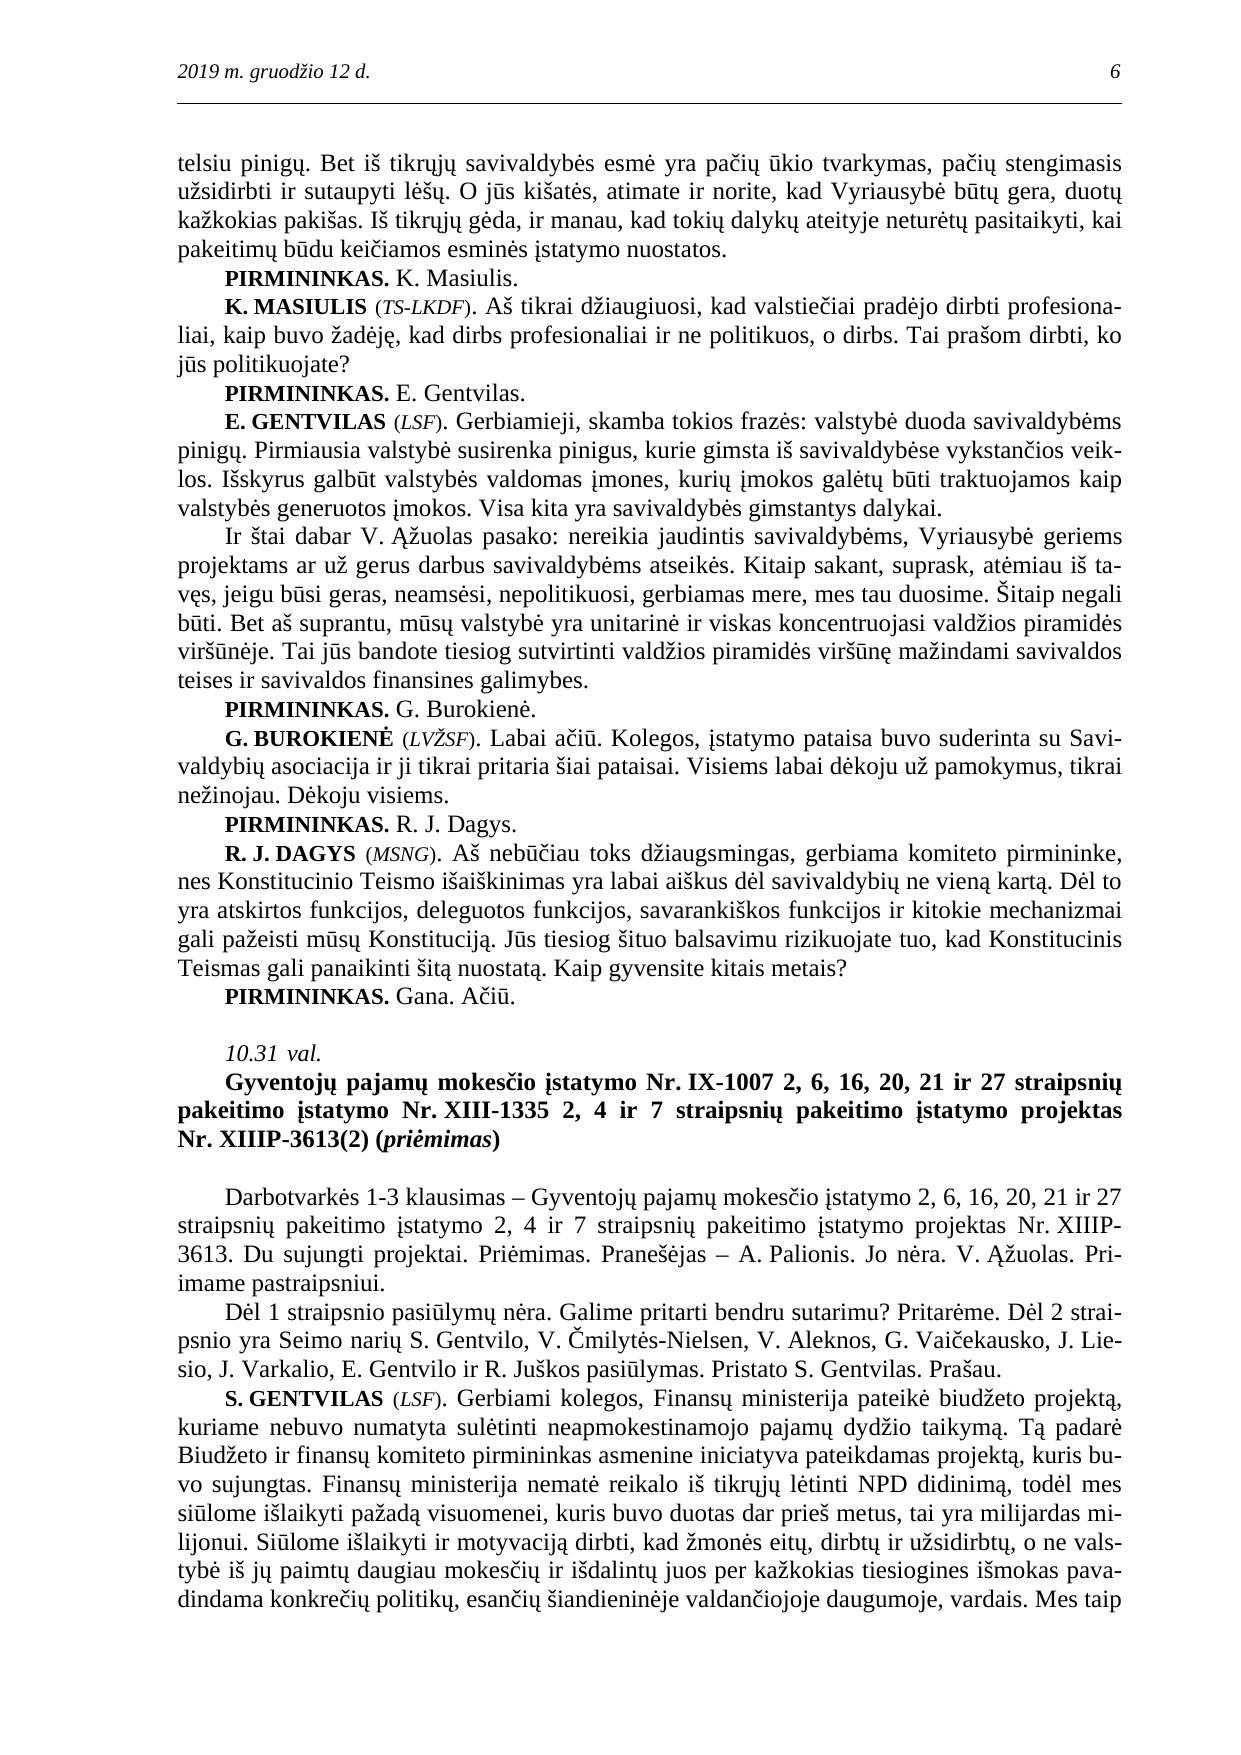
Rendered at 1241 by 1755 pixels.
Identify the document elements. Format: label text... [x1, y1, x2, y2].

text G. BUROKIENĖ (LVŽSF). La­bai ačiū. Ko­le­gos, įsta­ty­mo pa­tai­sa bu­vo su­de­rin­ta su Sa­vi­val­dy­bių aso­cia­ci­ja ir ji tik­rai pri­ta­ria šiai pa­tai­sai. Vi­siems la­bai dė­ko­ju už pa­mo­ky­mus, tik­rai ne­ži­no­jau. Dė­ko­ju vi­siems. [177, 723, 1122, 809]
text PIRMININKAS. G. Bu­ro­kie­nė. [177, 694, 1122, 723]
text PIRMININKAS. R. J. Da­gys. [177, 809, 1122, 838]
text 10.31 val. [224, 1039, 1122, 1067]
text Dėl 1 straips­nio pa­siū­ly­mų nė­ra. Ga­li­me pri­tar­ti ben­dru su­ta­ri­mu? Pri­ta­rė­me. Dėl 2 strai­ps­nio yra Sei­mo na­rių S. Gent­vi­lo, V. Čmi­ly­tės-Niel­sen, V. Alek­nos, G. Vai­če­kaus­ko, J. Lie­sio, J. Var­ka­lio, E. Gent­vi­lo ir R. Juš­kos pa­siū­ly­mas. Pri­sta­to S. Gent­vi­las. Pra­šau. [177, 1297, 1122, 1383]
text PIRMININKAS. E. Gent­vi­las. [177, 378, 1122, 406]
text Gy­ven­to­jų pa­ja­mų mo­kes­čio įsta­ty­mo Nr. IX-1007 2, 6, 16, 20, 21 ir 27 straips­nių pa­kei­ti­mo įsta­ty­mo Nr. XIII-1335 2, 4 ir 7 straips­nių pa­kei­ti­mo įsta­ty­mo pro­jek­tas Nr. XIIIP-3613(2) (pri­ėmi­mas) [177, 1067, 1122, 1153]
text PIRMININKAS. K. Ma­siu­lis. [177, 263, 1122, 291]
text R. J. DAGYS (MSNG). Aš ne­bū­čiau toks džiaugs­min­gas, ger­bia­ma ko­mi­te­to pir­mi­nin­ke, nes Kon­sti­tu­ci­nio Teis­mo iš­aiš­ki­ni­mas yra la­bai aiš­kus dėl sa­vi­val­dy­bių ne vie­ną kar­tą. Dėl to yra at­skir­tos funk­ci­jos, de­le­guo­tos funk­ci­jos, sa­va­ran­kiš­kos funk­ci­jos ir ki­to­kie me­cha­niz­mai ga­li pa­žeis­ti mū­sų Kon­sti­tu­ci­ją. Jūs tie­siog ši­tuo bal­sa­vi­mu ri­zi­kuo­ja­te tuo, kad Kon­sti­tu­ci­nis Teis­mas ga­li pa­nai­kin­ti ši­tą nuo­sta­tą. Kaip gy­ven­si­te ki­tais me­tais? [177, 838, 1122, 981]
text PIRMININKAS. Ga­na. Ačiū. [177, 981, 1122, 1010]
text E. GENTVILAS (LSF). Ger­bia­mie­ji, skam­ba to­kios fra­zės: vals­ty­bė duo­da sa­vi­val­dy­bėms pi­ni­gų. Pir­miau­sia vals­ty­bė su­si­ren­ka pi­ni­gus, ku­rie gims­ta iš sa­vi­val­dy­bė­se vyks­tan­čios veik­los. Iš­sky­rus gal­būt vals­ty­bės val­do­mas įmo­nes, ku­rių įmo­kos ga­lė­tų bū­ti trak­tuo­ja­mos kaip vals­ty­bės ge­ne­ruo­tos įmo­kos. Vi­sa ki­ta yra sa­vi­val­dy­bės gims­tan­tys da­ly­kai. [177, 406, 1122, 521]
text tel­siu pi­ni­gų. Bet iš tik­rų­jų sa­vi­val­dy­bės es­mė yra pa­čių ūkio tvar­ky­mas, pa­čių sten­gi­ma­sis už­si­dirb­ti ir su­tau­py­ti lė­šų. O jūs ki­ša­tės, at­ima­te ir no­ri­te, kad Vy­riau­sy­bė bū­tų ge­ra, duo­tų kaž­ko­kias pa­ki­šas. Iš tik­rų­jų gė­da, ir ma­nau, kad to­kių da­ly­kų at­ei­ty­je ne­tu­rė­tų pa­si­tai­ky­ti, kai pa­kei­ti­mų bū­du kei­čia­mos es­mi­nės įsta­ty­mo nuo­sta­tos. [177, 148, 1122, 263]
text S. GENTVILAS (LSF). Ger­bia­mi ko­le­gos, Fi­nan­sų mi­nis­te­ri­ja pa­tei­kė biu­dže­to pro­jek­tą, ku­ria­me ne­bu­vo nu­ma­ty­ta su­lė­tin­ti ne­ap­mo­kes­ti­na­mo­jo pa­ja­mų dy­džio tai­ky­mą. Tą pa­da­rė Biu­dže­to ir fi­nan­sų ko­mi­te­to pir­mi­nin­kas as­me­ni­ne ini­cia­ty­va pa­teik­da­mas pro­jek­tą, ku­ris bu­vo su­jung­tas. Fi­nan­sų mi­nis­te­ri­ja ne­ma­tė rei­ka­lo iš tik­rų­jų lė­tin­ti NPD di­di­ni­mą, to­dėl mes siū­lo­me iš­lai­ky­ti pa­ža­dą vi­suo­me­nei, ku­ris bu­vo duo­tas dar prieš me­tus, tai yra mi­li­jar­das mi­li­jo­nui. Siū­lo­me iš­lai­ky­ti ir mo­ty­va­ci­ją dirb­ti, kad žmo­nės ei­tų, dirb­tų ir už­si­dirb­tų, o ne vals­ty­bė iš jų pa­imtų dau­giau mo­kes­čių ir iš­da­li­ntų juos per kaž­ko­kias tie­sio­gi­nes iš­mo­kas pa­va­din­da­ma kon­kre­čių po­li­ti­kų, esan­čių šian­die­ni­nė­je val­dan­čio­jo­je dau­gu­mo­je, var­dais. Mes taip [177, 1383, 1122, 1613]
text Dar­bo­tvarkės 1-3 klau­si­mas – Gy­ven­to­jų pa­ja­mų mo­kes­čio įsta­ty­mo 2, 6, 16, 20, 21 ir 27 straips­nių pa­kei­ti­mo įsta­ty­mo 2, 4 ir 7 straips­nių pa­kei­ti­mo įsta­ty­mo pro­jek­tas Nr. XIIIP-3613. Du su­jung­ti pro­jek­tai. Pri­ėmi­mas. Pra­ne­šė­jas – A. Pa­lio­nis. Jo nė­ra. V. Ąžuo­las. Pri­ima­me pa­straips­niui. [177, 1182, 1122, 1297]
text K. MASIULIS (TS-LKDF). Aš tik­rai džiau­giuo­si, kad vals­tie­čiai pra­dė­jo dirb­ti pro­fe­sio­na­liai, kaip bu­vo ža­dė­ję, kad dirbs pro­fe­sio­na­liai ir ne ­po­li­ti­kuos, o dirbs. Tai pra­šom dirb­ti, ko jūs po­li­ti­kuo­ja­te? [177, 291, 1122, 378]
text Ir štai da­bar V. Ąžuo­las pa­sa­ko: ne­rei­kia jau­din­tis sa­vi­val­dy­bėms, Vy­riau­sy­bė ge­riems pro­jek­tams ar už ge­rus dar­bus sa­vi­val­dy­bėms at­sei­kės. Ki­taip sa­kant, su­prask, at­ėmiau iš ta­vęs, jei­gu bū­si ge­ras, ne­am­sė­si, ne­po­li­ti­kuo­si, ger­bia­mas me­re, mes tau duo­si­me. Ši­taip ne­ga­li bū­ti. Bet aš su­pran­tu, mū­sų vals­ty­bė yra uni­ta­ri­nė ir vis­kas kon­cen­truo­ja­si val­džios pi­ra­mi­dės vir­šū­nė­je. Tai jūs ban­do­te tie­siog su­tvir­tin­ti val­džios pi­ra­mi­dės vir­šū­nę ma­žin­da­mi sa­vi­val­dos tei­ses ir sa­vi­val­dos fi­nan­si­nes ga­li­my­bes. [177, 521, 1122, 694]
